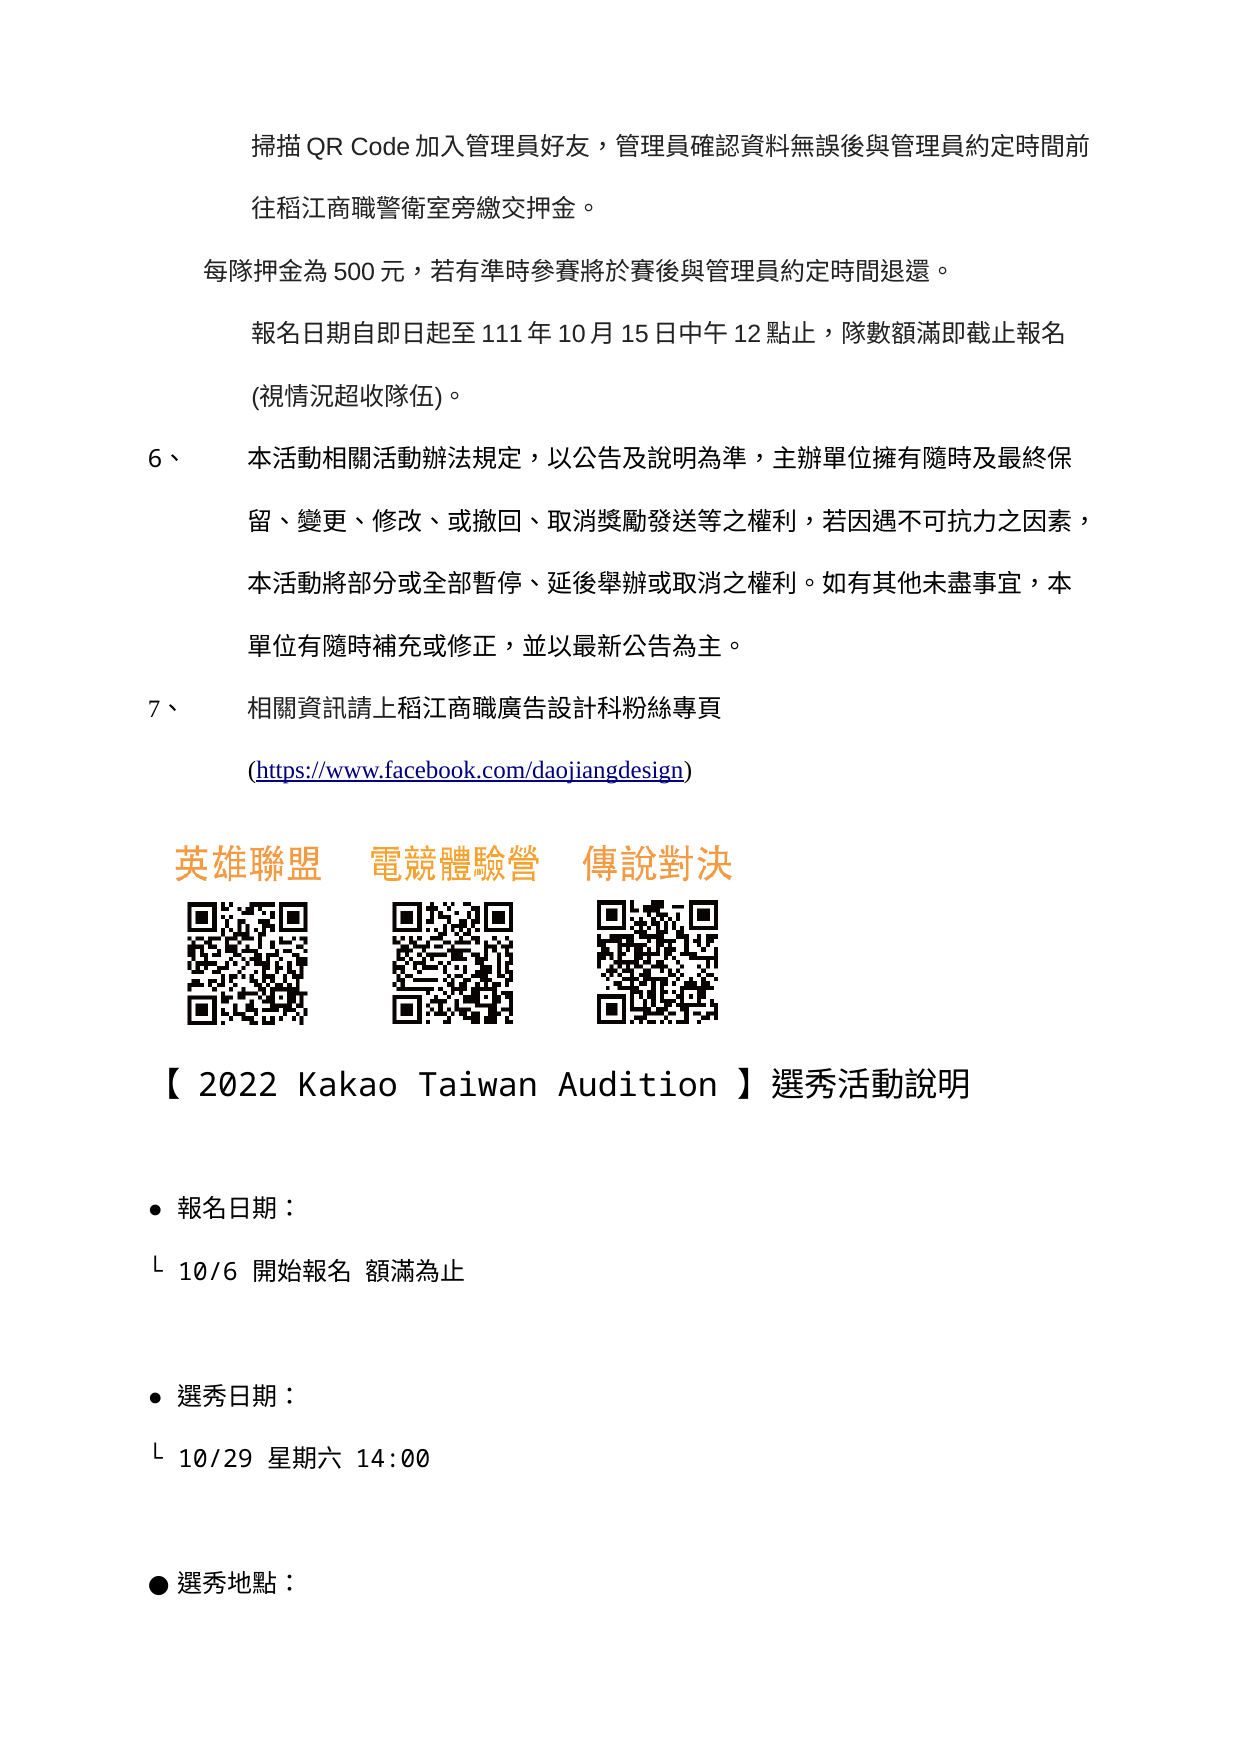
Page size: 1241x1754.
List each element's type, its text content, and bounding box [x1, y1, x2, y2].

text 報名日期自即日起至111年10月15日中午12點止，隊數額滿即截止報名(視情況超收隊伍)。 [251, 290, 1092, 415]
text 每隊押金為500元，若有準時參賽將於賽後與管理員約定時間退還。 [148, 228, 1092, 290]
text ● 報名日期： [148, 1165, 1092, 1228]
text ﻿● 選秀地點： [148, 1540, 1092, 1603]
text ● 選秀日期： [148, 1353, 1092, 1415]
list 相關資訊請上稻江商職廣告設計科粉絲專頁 (https://www.facebook.com/daojiangdesign) [148, 665, 1092, 790]
text 【 2022 Kakao Taiwan Audition 】選秀活動說明 [148, 1040, 1092, 1103]
text └ 10/29 星期六 14:00 [148, 1415, 1092, 1478]
text └ 10/6 開始報名 額滿為止 [148, 1228, 1092, 1290]
text 掃描QR Code加入管理員好友，管理員確認資料無誤後與管理員約定時間前 往稻江商職警衛室旁繳交押金。 [251, 103, 1092, 228]
list 本活動相關活動辦法規定，以公告及說明為準，主辦單位擁有隨時及最終保留、變更、修改、或撤回、取消獎勵發送等之權利，若因遇不可抗力之因素，本活動將部分或全部暫停、延後舉辦或取消之權利。如有其他未盡事宜，本單位有隨時補充或修正，並以最新公告為主。 [148, 415, 1092, 665]
